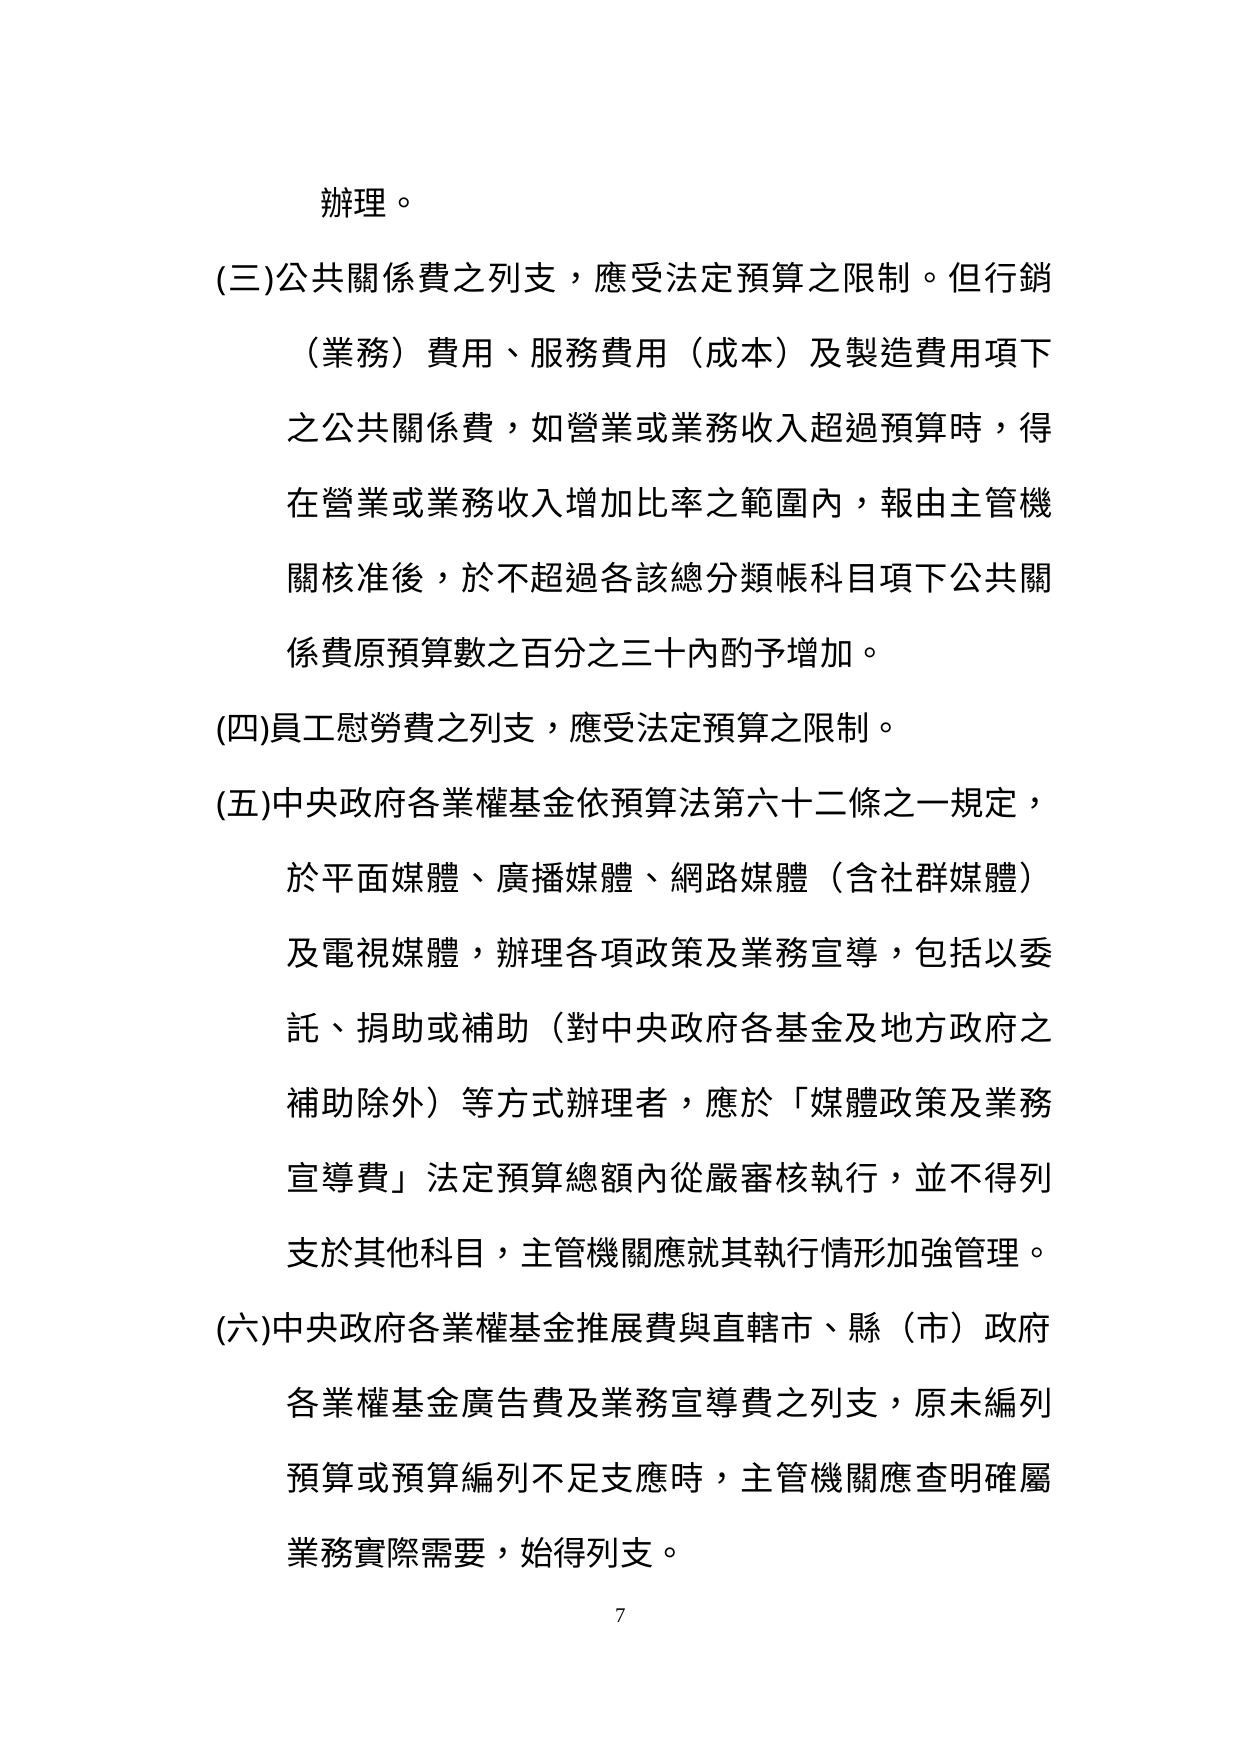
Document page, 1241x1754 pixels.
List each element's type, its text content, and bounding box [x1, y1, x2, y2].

text (四)員工慰勞費之列支，應受法定預算之限制。 [216, 689, 1053, 764]
text (五)中央政府各業權基金依預算法第六十二條之一規定，於平面媒體、廣播媒體、網路媒體（含社群媒體）及電視媒體，辦理各項政策及業務宣導，包括以委託、捐助或補助（對中央政府各基金及地方政府之補助除外）等方式辦理者，應於「媒體政策及業務宣導費」法定預算總額內從嚴審核執行，並不得列支於其他科目，主管機關應就其執行情形加強管理。 [216, 764, 1053, 1289]
text (三)公共關係費之列支，應受法定預算之限制。但行銷（業務）費用、服務費用（成本）及製造費用項下之公共關係費，如營業或業務收入超過預算時，得在營業或業務收入增加比率之範圍內，報由主管機關核准後，於不超過各該總分類帳科目項下公共關係費原預算數之百分之三十內酌予增加。 [216, 239, 1053, 689]
text (六)中央政府各業權基金推展費與直轄市、縣（市）政府各業權基金廣告費及業務宣導費之列支，原未編列預算或預算編列不足支應時，主管機關應查明確屬業務實際需要，始得列支。 [216, 1289, 1053, 1589]
text 辦理。 [283, 164, 1053, 239]
